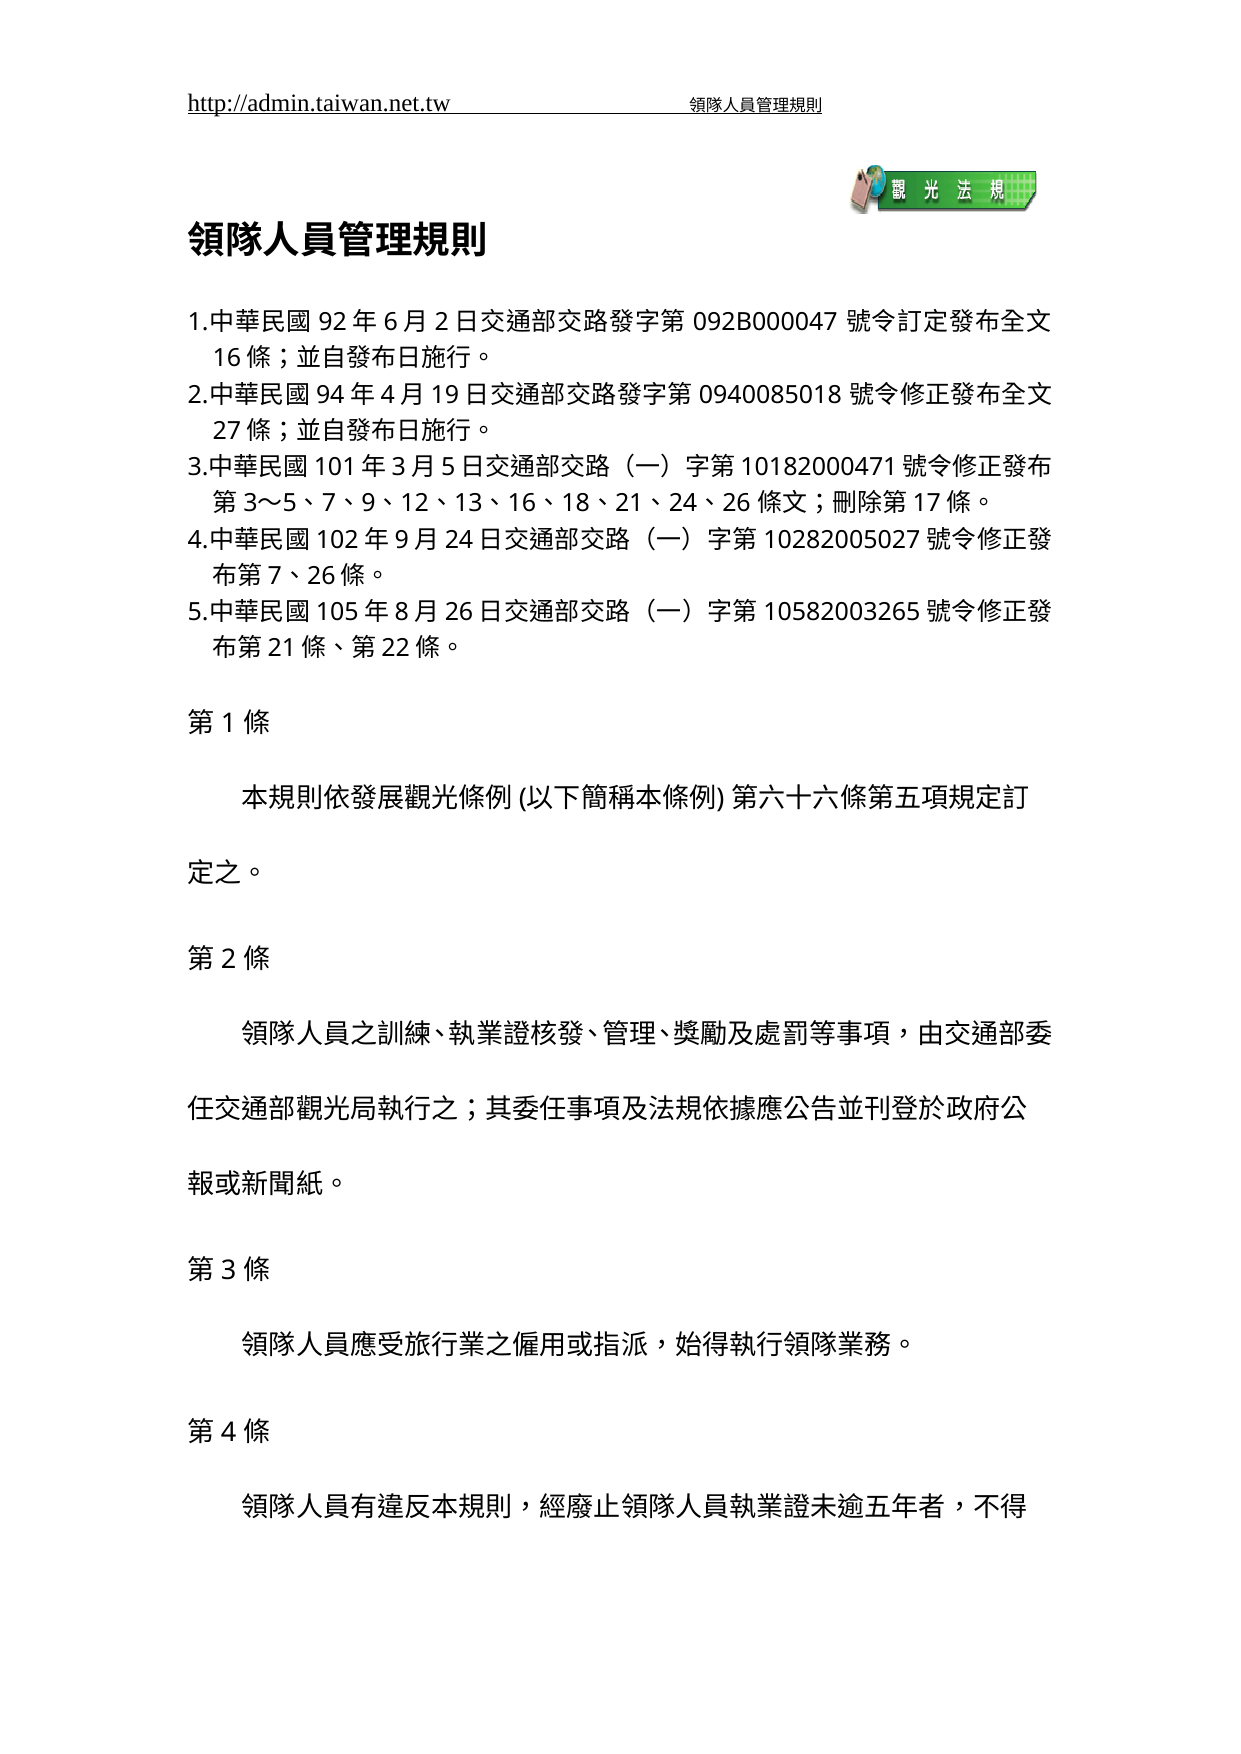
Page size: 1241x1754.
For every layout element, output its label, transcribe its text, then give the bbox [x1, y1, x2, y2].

text 5.中華民國105年8月26日交通部交路（一）字第10582003265號令修正發布第21條、第22條。 [187, 592, 1053, 664]
text 第 3 條 [187, 1230, 1053, 1305]
text 1.中華民國92年6月2日交通部交路發字第092B000047 號令訂定發布全文16條；並自發布日施行。 [187, 302, 1053, 374]
text 2.中華民國94年4月19日交通部交路發字第0940085018 號令修正發布全文27條；並自發布日施行。 [187, 374, 1053, 447]
text 第 2 條 [187, 919, 1053, 994]
text 3.中華民國101年3月5日交通部交路（一）字第10182000471號令修正發布第 3～5、7、9、12、13、16、18、21、24、26 條文；刪除第17條。 [187, 447, 1053, 519]
text 本規則依發展觀光條例 (以下簡稱本條例) 第六十六條第五項規定訂定之。 [187, 758, 1053, 908]
text 4.中華民國102年9月24日交通部交路（一）字第10282005027號令修正發布第7、26條。 [187, 519, 1053, 592]
text 領隊人員之訓練、執業證核發、管理、獎勵及處罰等事項，由交通部委任交通部觀光局執行之；其委任事項及法規依據應公告並刊登於政府公報或新聞紙。 [187, 994, 1053, 1219]
text 領隊人員管理規則 [187, 210, 1053, 264]
text 第 4 條 [187, 1392, 1053, 1467]
picture [849, 165, 1039, 214]
text 領隊人員應受旅行業之僱用或指派，始得執行領隊業務。 [187, 1305, 1053, 1380]
text 領隊人員有違反本規則，經廢止領隊人員執業證未逾五年者，不得 [187, 1467, 1053, 1542]
text 第 1 條 [187, 683, 1053, 758]
